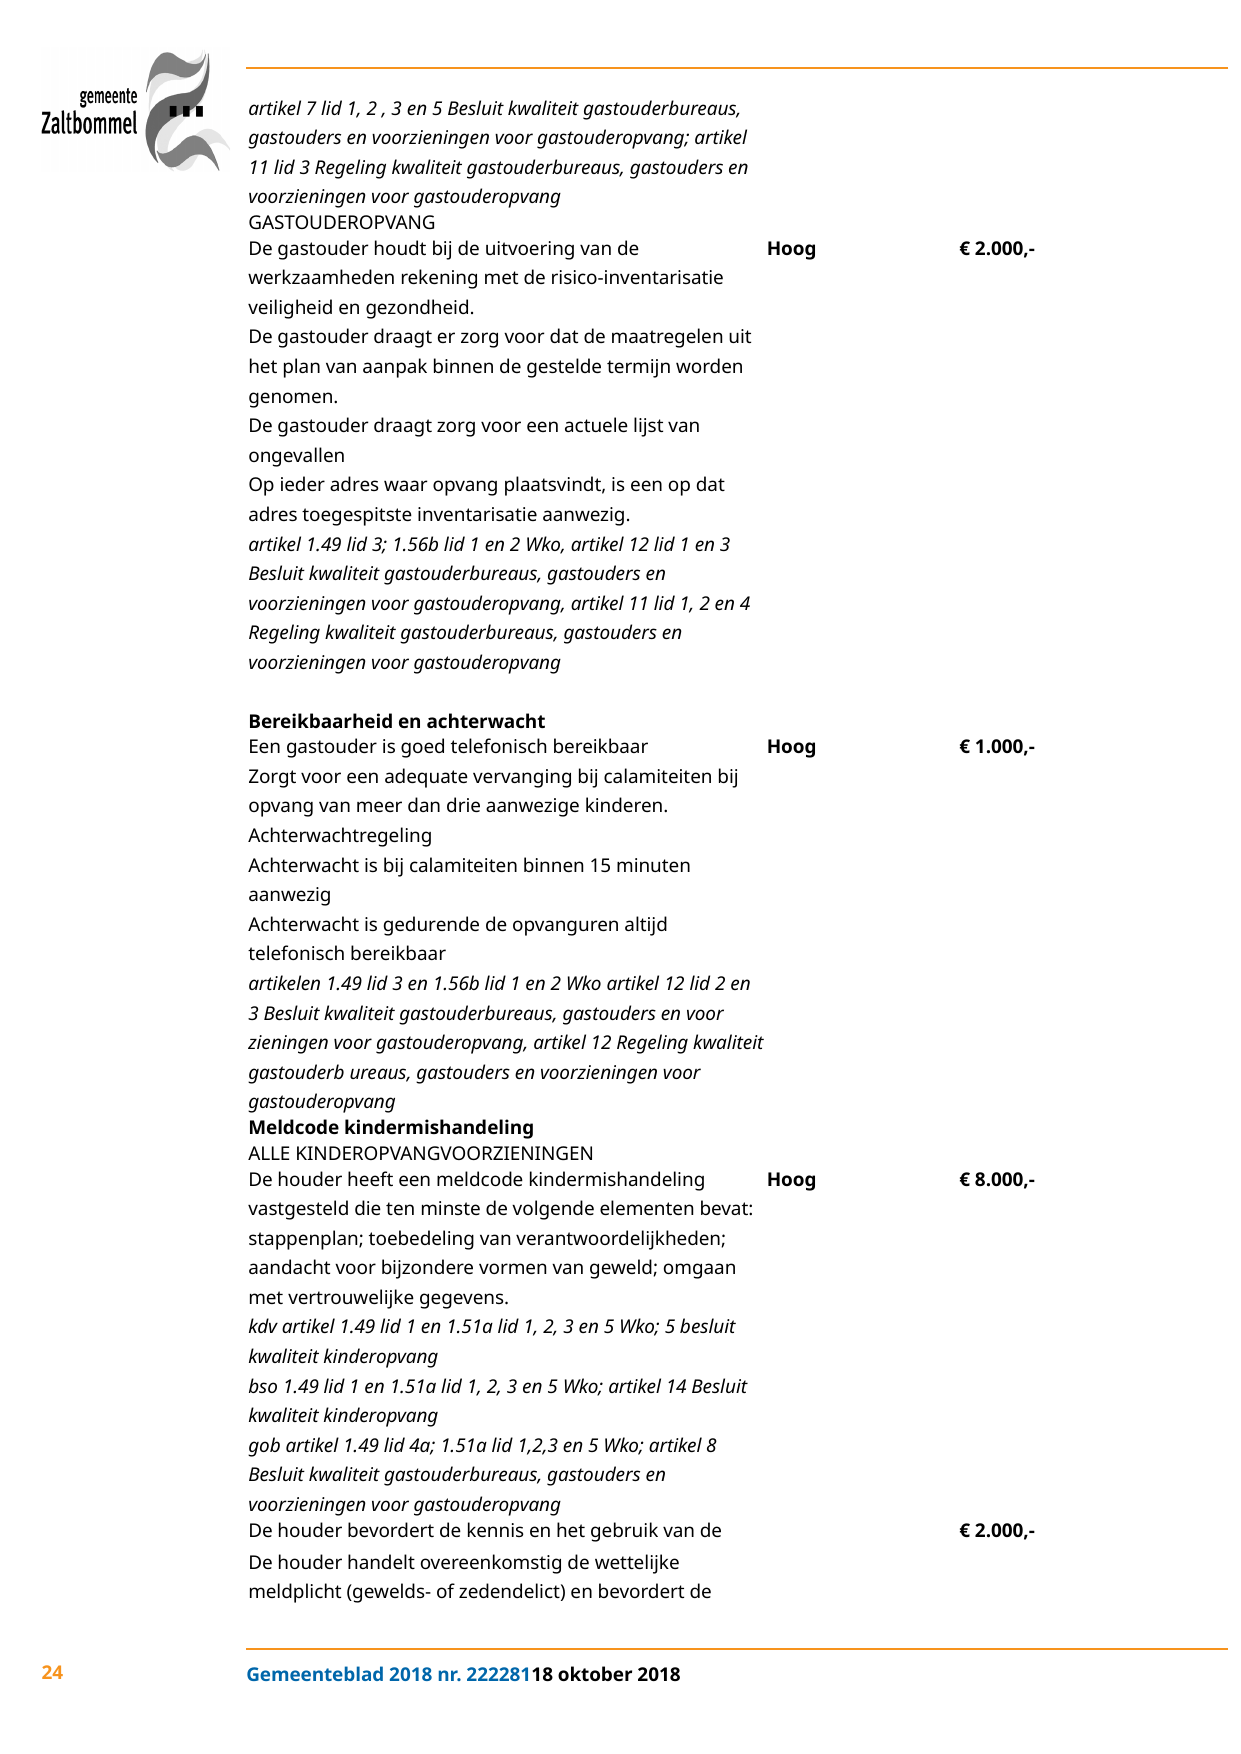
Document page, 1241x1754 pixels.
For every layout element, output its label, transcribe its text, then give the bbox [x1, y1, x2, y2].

table_header Bereikbaarheid en achterwacht [248, 708, 1152, 733]
table_cell GASTOUDEROPVANG [248, 209, 1152, 235]
table_cell [767, 1517, 959, 1604]
table_cell artikel 7 lid 1, 2 , 3 en 5 Besluit kwaliteit gastouderbureaus, gastouders en voorzieningen voor gastouderopvang; artikel 11 lid 3 Regeling kwaliteit gastouderbureaus, gastouders en voorzieningen voor gastouderopvang [248, 95, 767, 209]
table_cell ALLE KINDEROPVANGVOORZIENINGEN [248, 1140, 1152, 1166]
table_cell Hoog [767, 235, 959, 675]
table_cell € 2.000,- [959, 1517, 1152, 1604]
table_cell € 1.000,- [959, 734, 1152, 1114]
table_cell [959, 95, 1152, 209]
table_cell Meldcode kindermishandeling [248, 1114, 1152, 1140]
table_cell [767, 95, 959, 209]
table_cell Hoog [767, 1166, 959, 1517]
picture [41, 47, 231, 172]
table_cell De gastouder houdt bij de uitvoering van de werkzaamheden rekening met de risico-inventarisatie veiligheid en gezondheid. De gastouder draagt er zorg voor dat de maatregelen uit het plan van aanpak binnen de gestelde termijn worden genomen. De gastouder draagt zorg voor een actuele lijst van ongevallen Op ieder adres waar opvang plaatsvindt, is een op dat adres toegespitste inventarisatie aanwezig. artikel 1.49 lid 3; 1.56b lid 1 en 2 Wko, artikel 12 lid 1 en 3 Besluit kwaliteit gastouderbureaus, gastouders en voorzieningen voor gastouderopvang, artikel 11 lid 1, 2 en 4 Regeling kwaliteit gastouderbureaus, gastouders en voorzieningen voor gastouderopvang [248, 235, 767, 675]
table_cell € 8.000,- [959, 1166, 1152, 1517]
table_cell De houder bevordert de kennis en het gebruik van de meldcode bij personeel of bij gastouders De houder handelt overeenkomstig de wettelijke meldplicht (gewelds- of zedendelict) en bevordert de kennis en het gebruik ervan. bso, kdv artikelen 1.49 lid 1; 1.51a lid 4, 1.51b en 1.51c Wko gob artikelen 14.49 lid 4a; 1.51a lid 4, 1.51b en 1.51c Wko [248, 1517, 767, 1604]
table_cell Hoog [767, 734, 959, 1114]
table_cell Een gastouder is goed telefonisch bereikbaar Zorgt voor een adequate vervanging bij calamiteiten bij opvang van meer dan drie aanwezige kinderen. Achterwachtregeling Achterwacht is bij calamiteiten binnen 15 minuten aanwezig Achterwacht is gedurende de opvanguren altijd telefonisch bereikbaar artikelen 1.49 lid 3 en 1.56b lid 1 en 2 Wko artikel 12 lid 2 en 3 Besluit kwaliteit gastouderbureaus, gastouders en voor zieningen voor gastouderopvang, artikel 12 Regeling kwaliteit gastouderb ureaus, gastouders en voorzieningen voor gastouderopvang [248, 734, 767, 1114]
table_cell De houder heeft een meldcode kindermishandeling vastgesteld die ten minste de volgende elementen bevat: stappenplan; toebedeling van verantwoordelijkheden; aandacht voor bijzondere vormen van geweld; omgaan met vertrouwelijke gegevens. kdv artikel 1.49 lid 1 en 1.51a lid 1, 2, 3 en 5 Wko; 5 besluit kwaliteit kinderopvang bso 1.49 lid 1 en 1.51a lid 1, 2, 3 en 5 Wko; artikel 14 Besluit kwaliteit kinderopvang gob artikel 1.49 lid 4a; 1.51a lid 1,2,3 en 5 Wko; artikel 8 Besluit kwaliteit gastouderbureaus, gastouders en voorzieningen voor gastouderopvang [248, 1166, 767, 1517]
table_cell € 2.000,- [959, 235, 1152, 675]
